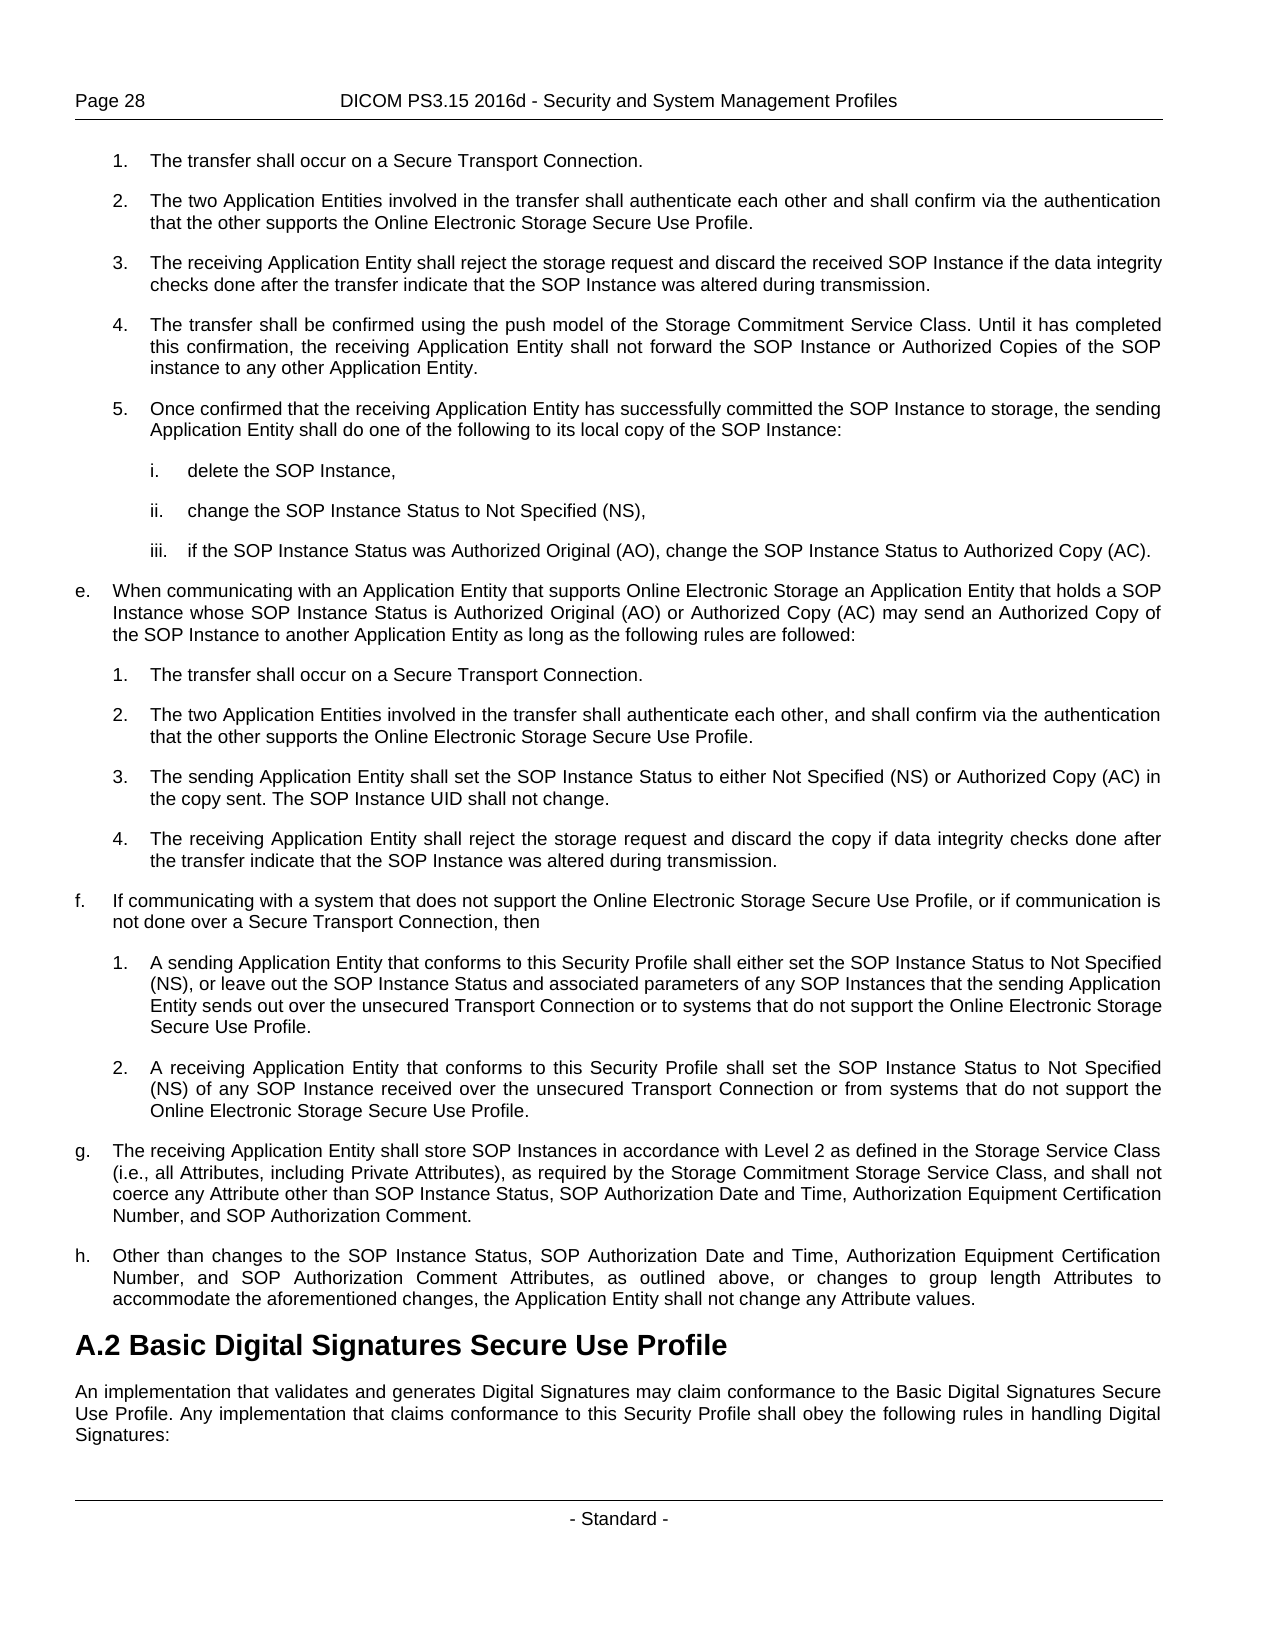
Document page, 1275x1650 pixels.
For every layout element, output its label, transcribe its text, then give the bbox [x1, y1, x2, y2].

list A sending Application Entity that conforms to this Security Profile shall either set the SOP Instance Status to Not Specified (NS), or leave out the SOP Instance Status and associated parameters of any SOP Instances that the sending Application Entity sends out over the unsecured Transport Connection or to systems that do not support the Online Electronic Storage Secure Use Profile. [112, 952, 1162, 1038]
list delete the SOP Instance, [150, 459, 1162, 481]
list change the SOP Instance Status to Not Specified (NS), [150, 500, 1162, 521]
text An implementation that validates and generates Digital Signatures may claim conformance to the Basic Digital Signatures Secure Use Profile. Any implementation that claims conformance to this Security Profile shall obey the following rules in handling Digital Signatures: [75, 1381, 1162, 1445]
list Other than changes to the SOP Instance Status, SOP Authorization Date and Time, Authorization Equipment Certification Number, and SOP Authorization Comment Attributes, as outlined above, or changes to group length Attributes to accommodate the aforementioned changes, the Application Entity shall not change any Attribute values. [75, 1245, 1162, 1310]
list The transfer shall occur on a Secure Transport Connection. [112, 150, 1162, 172]
list The two Application Entities involved in the transfer shall authenticate each other and shall confirm via the authentication that the other supports the Online Electronic Storage Secure Use Profile. [112, 190, 1162, 233]
list if the SOP Instance Status was Authorized Original (AO), change the SOP Instance Status to Authorized Copy (AC). [150, 540, 1162, 562]
list A receiving Application Entity that conforms to this Security Profile shall set the SOP Instance Status to Not Specified (NS) of any SOP Instance received over the unsecured Transport Connection or from systems that do not support the Online Electronic Storage Secure Use Profile. [112, 1057, 1162, 1121]
list The receiving Application Entity shall store SOP Instances in accordance with Level 2 as defined in the Storage Service Class (i.e., all Attributes, including Private Attributes), as required by the Storage Commitment Storage Service Class, and shall not coerce any Attribute other than SOP Instance Status, SOP Authorization Date and Time, Authorization Equipment Certification Number, and SOP Authorization Comment. [75, 1140, 1162, 1226]
list The receiving Application Entity shall reject the storage request and discard the copy if data integrity checks done after the transfer indicate that the SOP Instance was altered during transmission. [112, 828, 1162, 871]
list When communicating with an Application Entity that supports Online Electronic Storage an Application Entity that holds a SOP Instance whose SOP Instance Status is Authorized Original (AO) or Authorized Copy (AC) may send an Authorized Copy of the SOP Instance to another Application Entity as long as the following rules are followed: [75, 580, 1162, 645]
text A.2 Basic Digital Signatures Secure Use Profile [75, 1328, 1162, 1362]
list If communicating with a system that does not support the Online Electronic Storage Secure Use Profile, or if communication is not done over a Secure Transport Connection, then [75, 890, 1162, 933]
list The receiving Application Entity shall reject the storage request and discard the received SOP Instance if the data integrity checks done after the transfer indicate that the SOP Instance was altered during transmission. [112, 252, 1162, 295]
list The transfer shall occur on a Secure Transport Connection. [112, 664, 1162, 685]
list Once confirmed that the receiving Application Entity has successfully committed the SOP Instance to storage, the sending Application Entity shall do one of the following to its local copy of the SOP Instance: [112, 397, 1162, 441]
list The transfer shall be confirmed using the push model of the Storage Commitment Service Class. Until it has completed this confirmation, the receiving Application Entity shall not forward the SOP Instance or Authorized Copies of the SOP instance to any other Application Entity. [112, 314, 1162, 379]
list The sending Application Entity shall set the SOP Instance Status to either Not Specified (NS) or Authorized Copy (AC) in the copy sent. The SOP Instance UID shall not change. [112, 766, 1162, 809]
list The two Application Entities involved in the transfer shall authenticate each other, and shall confirm via the authentication that the other supports the Online Electronic Storage Secure Use Profile. [112, 704, 1162, 747]
